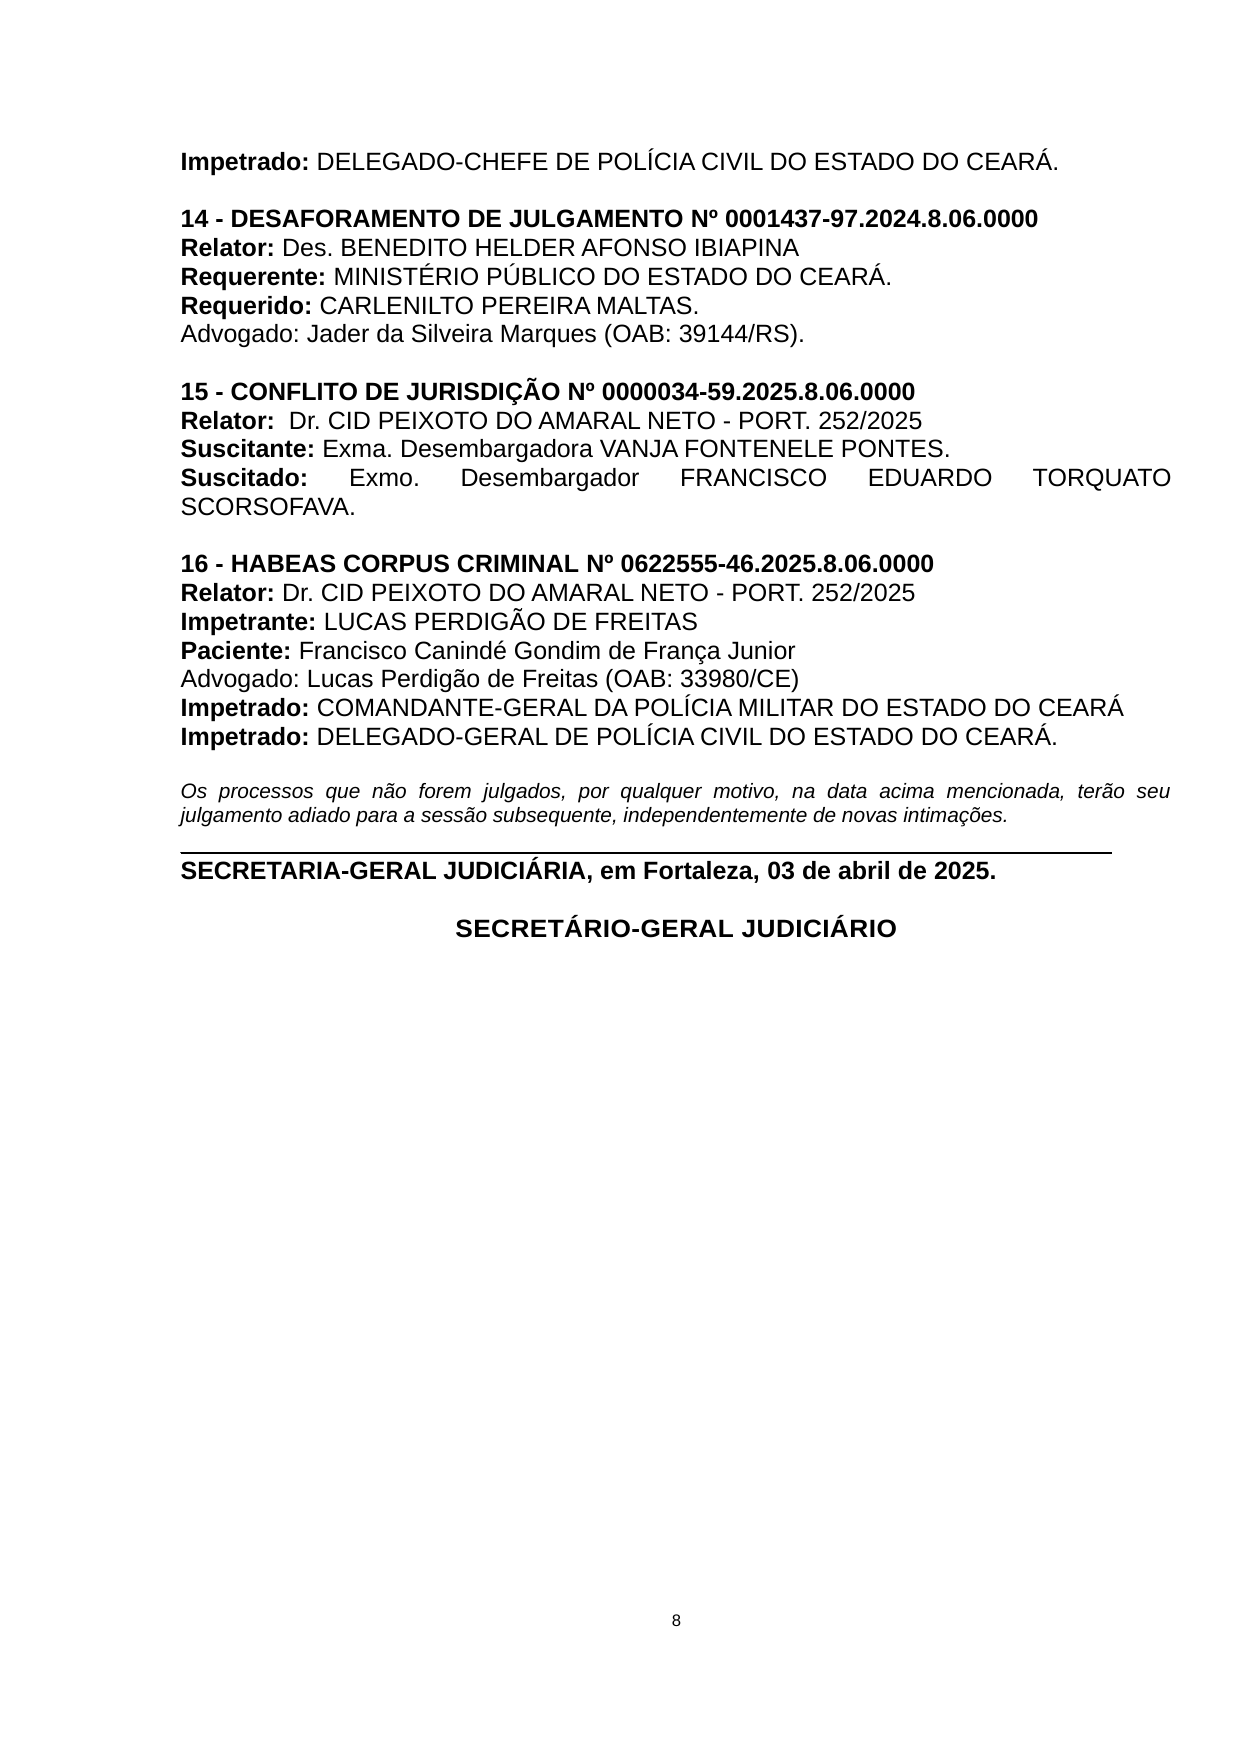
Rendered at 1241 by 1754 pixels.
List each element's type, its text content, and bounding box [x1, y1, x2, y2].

text Advogado: Lucas Perdigão de Freitas (OAB: 33980/CE) [180, 664, 1172, 693]
text 14 - DESAFORAMENTO DE JULGAMENTO Nº 0001437-97.2024.8.06.0000 [180, 204, 1172, 233]
text Impetrado: COMANDANTE-GERAL DA POLÍCIA MILITAR DO ESTADO DO CEARÁ [180, 693, 1172, 722]
text 15 - CONFLITO DE JURISDIÇÃO Nº 0000034-59.2025.8.06.0000 [180, 377, 1172, 406]
text 16 - HABEAS CORPUS CRIMINAL Nº 0622555-46.2025.8.06.0000 [180, 549, 1172, 578]
text SECRETÁRIO-GERAL JUDICIÁRIO [180, 913, 1172, 942]
text Advogado: Jader da Silveira Marques (OAB: 39144/RS). [180, 319, 1172, 348]
text Impetrado: DELEGADO-CHEFE DE POLÍCIA CIVIL DO ESTADO DO CEARÁ. [180, 147, 1172, 176]
text Requerente: MINISTÉRIO PÚBLICO DO ESTADO DO CEARÁ. [180, 262, 1172, 291]
text Relator: Des. BENEDITO HELDER AFONSO IBIAPINA [180, 233, 1172, 262]
text ___________________________________________________________________ [180, 827, 1172, 856]
text Suscitante: Exma. Desembargadora VANJA FONTENELE PONTES. [180, 434, 1172, 463]
text Relator: Dr. CID PEIXOTO DO AMARAL NETO - PORT. 252/2025 [180, 406, 1172, 434]
text Relator: Dr. CID PEIXOTO DO AMARAL NETO - PORT. 252/2025 [180, 578, 1172, 607]
text Suscitado: Exmo. Desembargador FRANCISCO EDUARDO TORQUATO SCORSOFAVA. [180, 463, 1172, 521]
text Impetrante: LUCAS PERDIGÃO DE FREITAS [180, 607, 1172, 636]
text Paciente: Francisco Canindé Gondim de França Junior [180, 636, 1172, 664]
text Impetrado: DELEGADO-GERAL DE POLÍCIA CIVIL DO ESTADO DO CEARÁ. [180, 722, 1172, 751]
text SECRETARIA-GERAL JUDICIÁRIA, em Fortaleza, 03 de abril de 2025. [180, 856, 1172, 885]
text Os processos que não forem julgados, por qualquer motivo, na data acima mencionada, terão seu julgamento adiado para a sessão subsequente, independentemente de novas intimações. [180, 779, 1172, 827]
text Requerido: CARLENILTO PEREIRA MALTAS. [180, 291, 1172, 319]
